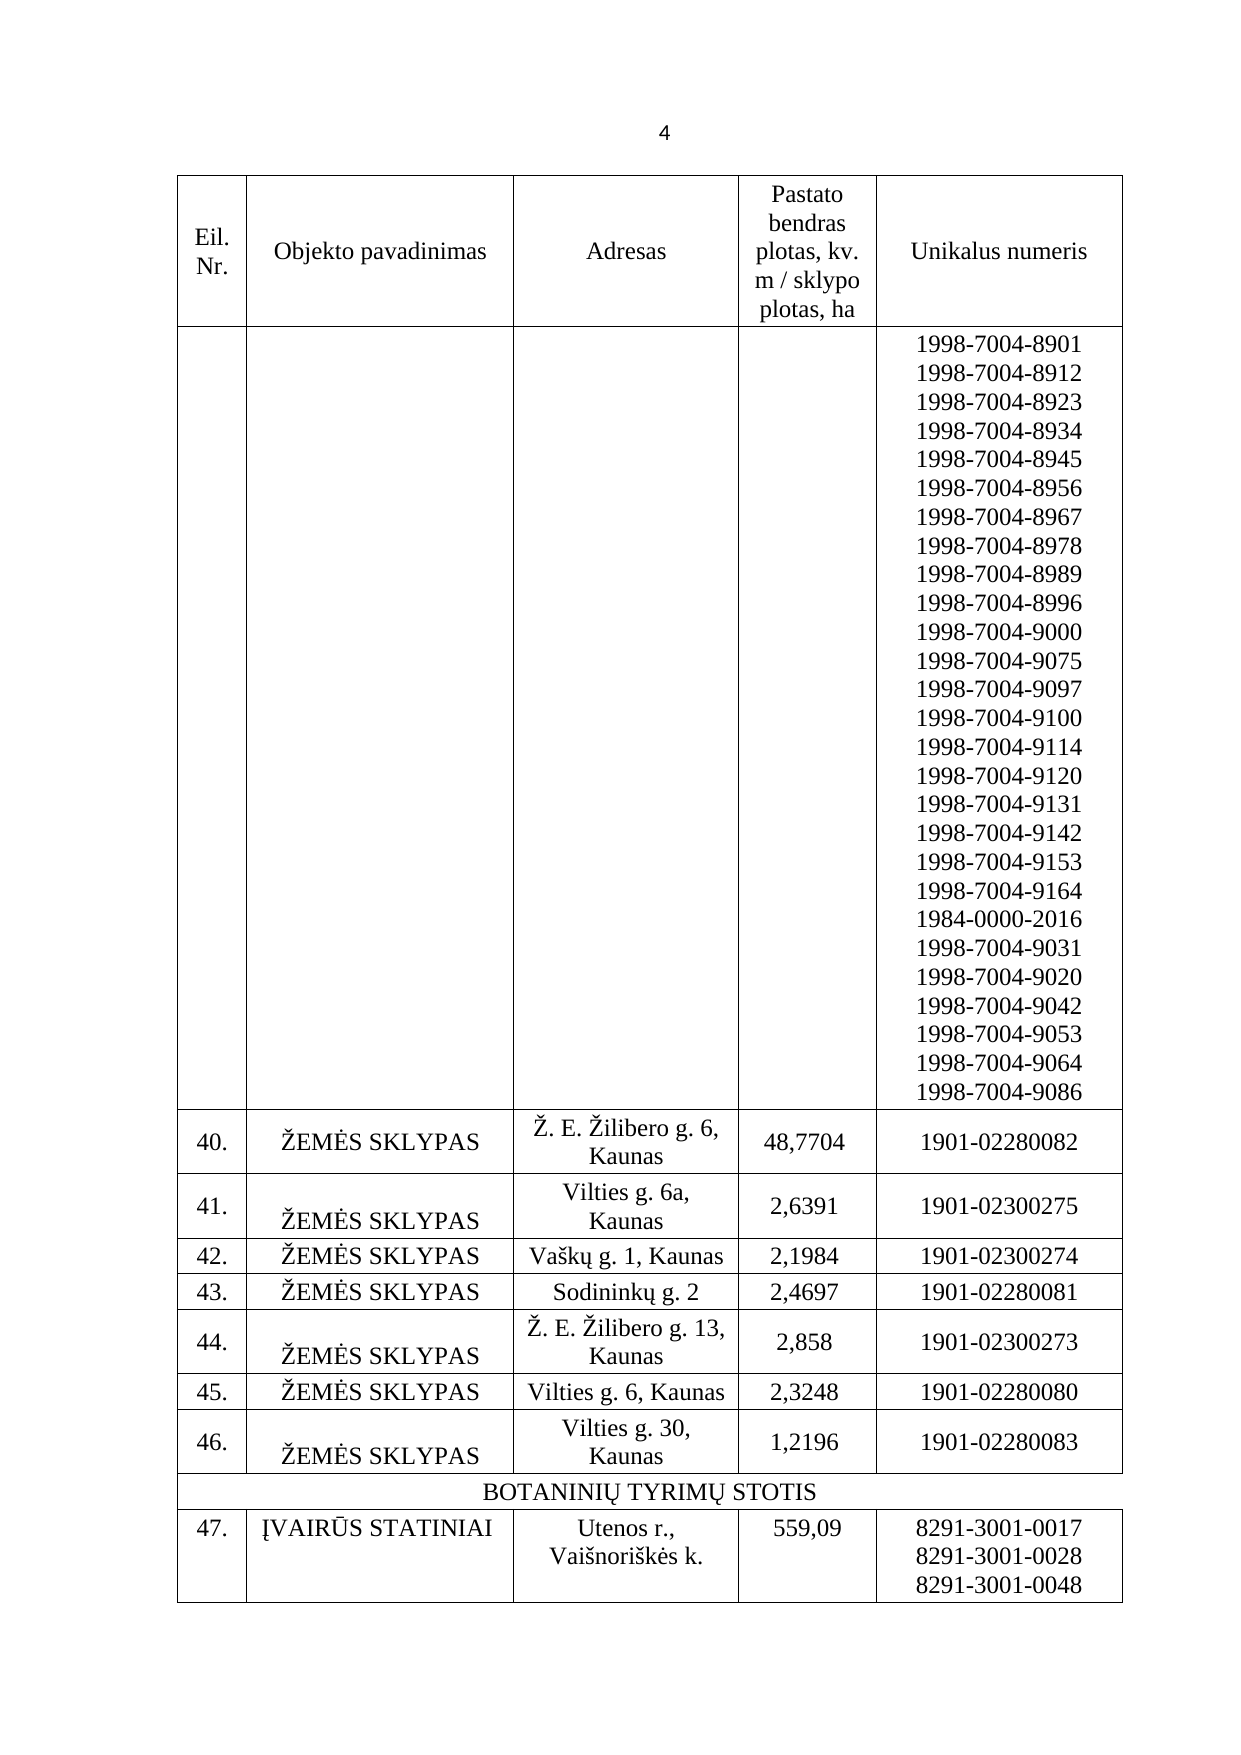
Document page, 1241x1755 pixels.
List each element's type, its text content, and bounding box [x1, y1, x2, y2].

table_cell 40. [178, 1110, 246, 1173]
table_cell [247, 327, 513, 1109]
table_cell [178, 327, 246, 1109]
table_cell 2,3248 [739, 1374, 876, 1409]
table_cell 44. [178, 1310, 246, 1373]
table_cell 8291-3001-0017 8291-3001-0028 8291-3001-0048 [877, 1510, 1122, 1602]
table_cell Ž. E. Žilibero g. 6, Kaunas [514, 1110, 738, 1173]
table_cell Vilties g. 30, Kaunas [514, 1410, 738, 1473]
table_header Adresas [514, 176, 738, 326]
table_cell 559,09 [739, 1510, 876, 1602]
table_cell [514, 327, 738, 1109]
table_cell ŽEMĖS SKLYPAS [247, 1174, 513, 1237]
table_cell ŽEMĖS SKLYPAS [247, 1274, 513, 1309]
table_cell Utenos r., Vaišnoriškės k. [514, 1510, 738, 1602]
table_cell 47. [178, 1510, 246, 1602]
table_cell 2,4697 [739, 1274, 876, 1309]
table_header Objekto pavadinimas [247, 176, 513, 326]
table_cell 1901-02300274 [877, 1239, 1122, 1273]
table_header Eil.Nr. [178, 176, 246, 326]
table_cell ĮVAIRŪS STATINIAI [247, 1510, 513, 1602]
table_cell ŽEMĖS SKLYPAS [247, 1310, 513, 1373]
table_cell 1998-7004-8901 1998-7004-8912 1998-7004-8923 1998-7004-8934 1998-7004-8945 1998-7004-8956 1998-7004-8967 1998-7004-8978 1998-7004-8989 1998-7004-8996 1998-7004-9000 1998-7004-9075 1998-7004-9097 1998-7004-9100 1998-7004-9114 1998-7004-9120 1998-7004-9131 1998-7004-9142 1998-7004-9153 1998-7004-9164 1984-0000-2016 1998-7004-9031 1998-7004-9020 1998-7004-9042 1998-7004-9053 1998-7004-9064 1998-7004-9086 [877, 327, 1122, 1109]
table_cell 43. [178, 1274, 246, 1309]
table_cell Vaškų g. 1, Kaunas [514, 1239, 738, 1273]
table_cell Vilties g. 6a, Kaunas [514, 1174, 738, 1237]
table_cell BOTANINIŲ TYRIMŲ STOTIS [178, 1474, 1122, 1509]
table_cell Ž. E. Žilibero g. 13, Kaunas [514, 1310, 738, 1373]
table_cell 1901-02280081 [877, 1274, 1122, 1309]
table_cell 1901-02280083 [877, 1410, 1122, 1473]
table_cell 41. [178, 1174, 246, 1237]
table_cell 45. [178, 1374, 246, 1409]
table_cell 2,1984 [739, 1239, 876, 1273]
table_cell ŽEMĖS SKLYPAS [247, 1110, 513, 1173]
table_cell 1,2196 [739, 1410, 876, 1473]
table_header Pastato bendras plotas, kv. m / sklypo plotas, ha [739, 176, 876, 326]
table_cell 48,7704 [739, 1110, 876, 1173]
table_cell 2,858 [739, 1310, 876, 1373]
table_cell ŽEMĖS SKLYPAS [247, 1410, 513, 1473]
table_header Unikalus numeris [877, 176, 1122, 326]
table_cell 1901-02280080 [877, 1374, 1122, 1409]
table_cell 1901-02300273 [877, 1310, 1122, 1373]
table_cell 46. [178, 1410, 246, 1473]
table_cell [739, 327, 876, 1109]
table_cell 1901-02280082 [877, 1110, 1122, 1173]
table_cell Vilties g. 6, Kaunas [514, 1374, 738, 1409]
table_cell 2,6391 [739, 1174, 876, 1237]
table_cell Sodininkų g. 2 [514, 1274, 738, 1309]
table_cell ŽEMĖS SKLYPAS [247, 1374, 513, 1409]
table_cell 42. [178, 1239, 246, 1273]
table_cell 1901-02300275 [877, 1174, 1122, 1237]
table_cell ŽEMĖS SKLYPAS [247, 1239, 513, 1273]
